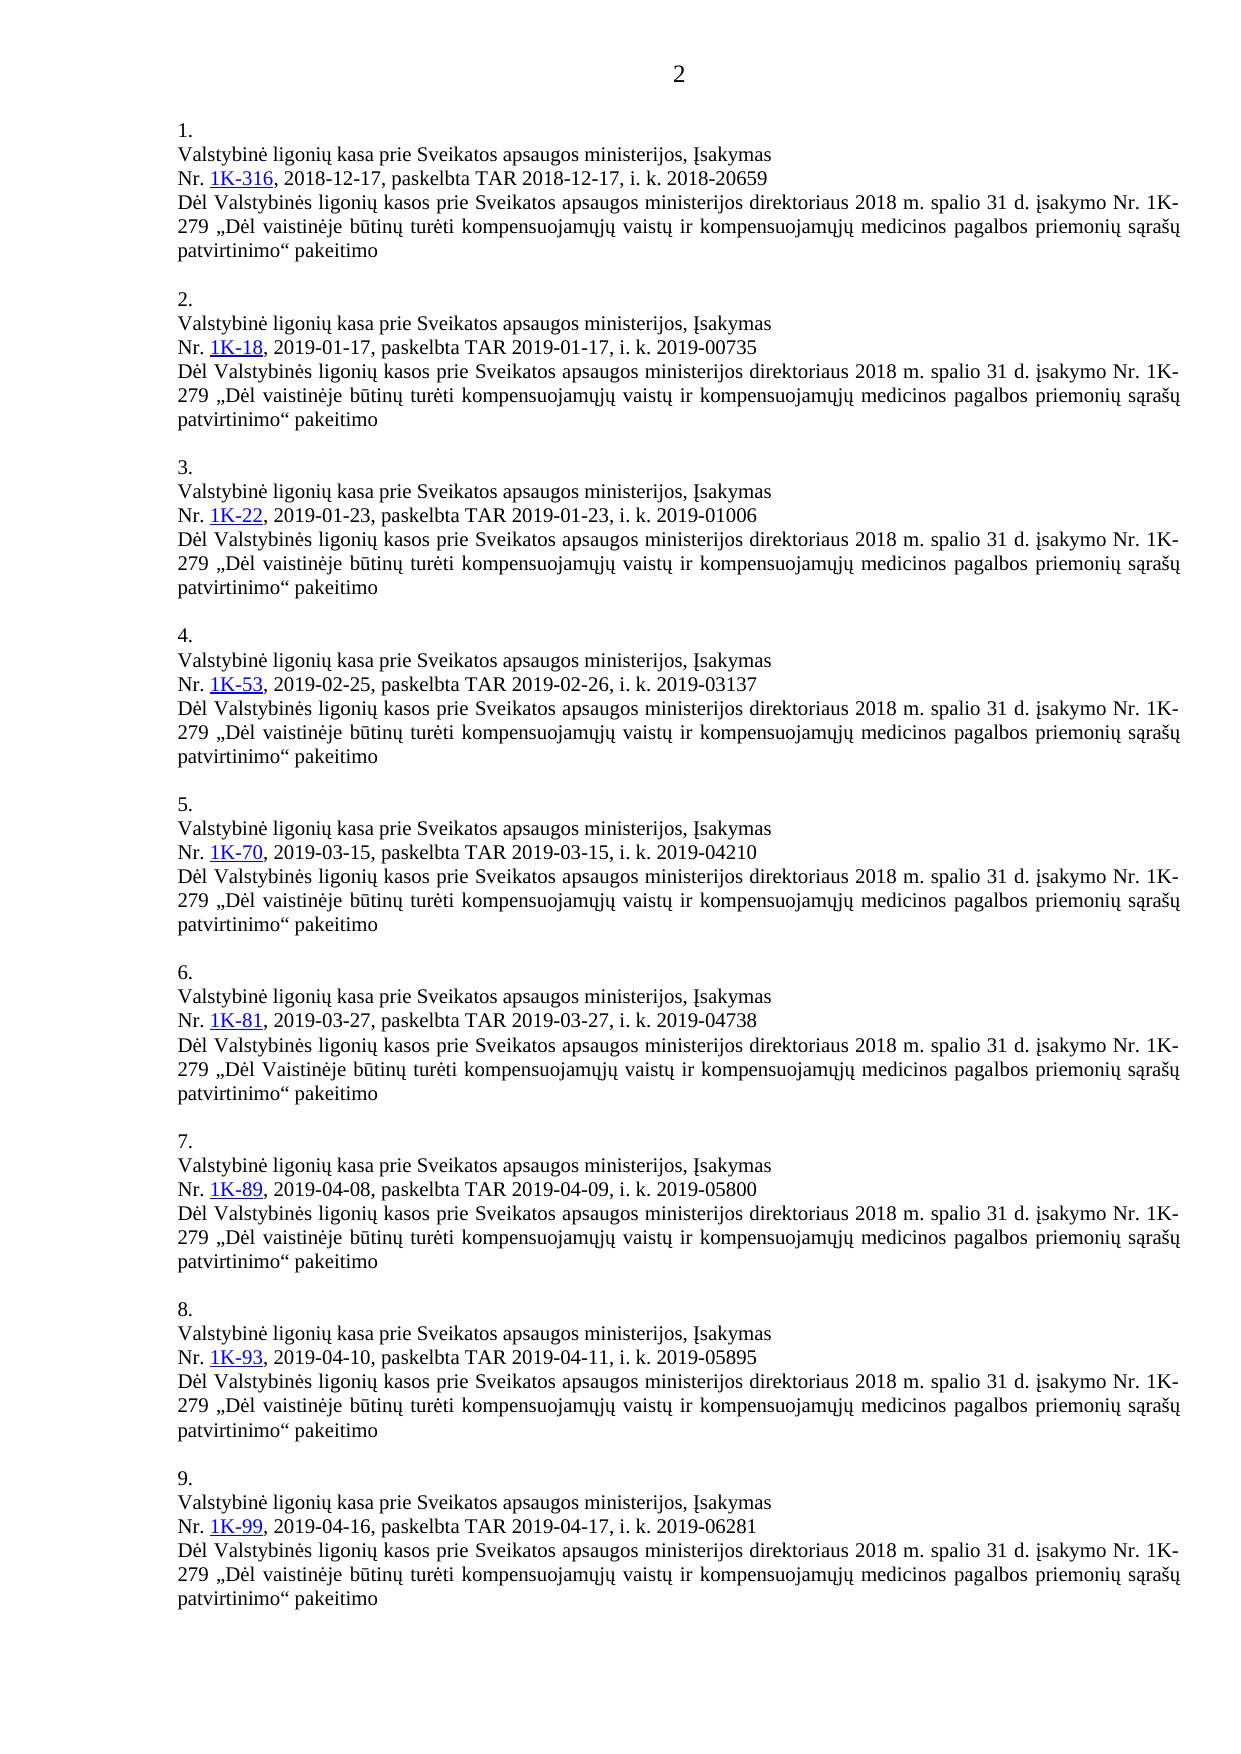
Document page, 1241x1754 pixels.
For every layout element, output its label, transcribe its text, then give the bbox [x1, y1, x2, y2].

text 5. [177, 792, 1181, 816]
text Valstybinė ligonių kasa prie Sveikatos apsaugos ministerijos, Įsakymas [177, 479, 1181, 503]
text Valstybinė ligonių kasa prie Sveikatos apsaugos ministerijos, Įsakymas [177, 816, 1181, 840]
text Nr. 1K-81, 2019-03-27, paskelbta TAR 2019-03-27, i. k. 2019-04738 [177, 1008, 1181, 1032]
text 2. [177, 287, 1181, 311]
text Nr. 1K-93, 2019-04-10, paskelbta TAR 2019-04-11, i. k. 2019-05895 [177, 1345, 1181, 1369]
text Dėl Valstybinės ligonių kasos prie Sveikatos apsaugos ministerijos direktoriaus 2018 m. spalio 31 d. įsakymo Nr. 1K-279 „Dėl vaistinėje būtinų turėti kompensuojamųjų vaistų ir kompensuojamųjų medicinos pagalbos priemonių sąrašų patvirtinimo“ pakeitimo [177, 1538, 1181, 1610]
text Dėl Valstybinės ligonių kasos prie Sveikatos apsaugos ministerijos direktoriaus 2018 m. spalio 31 d. įsakymo Nr. 1K-279 „Dėl vaistinėje būtinų turėti kompensuojamųjų vaistų ir kompensuojamųjų medicinos pagalbos priemonių sąrašų patvirtinimo“ pakeitimo [177, 359, 1181, 431]
text Nr. 1K-316, 2018-12-17, paskelbta TAR 2018-12-17, i. k. 2018-20659 [177, 166, 1181, 190]
text Dėl Valstybinės ligonių kasos prie Sveikatos apsaugos ministerijos direktoriaus 2018 m. spalio 31 d. įsakymo Nr. 1K-279 „Dėl vaistinėje būtinų turėti kompensuojamųjų vaistų ir kompensuojamųjų medicinos pagalbos priemonių sąrašų patvirtinimo“ pakeitimo [177, 190, 1181, 262]
text Nr. 1K-70, 2019-03-15, paskelbta TAR 2019-03-15, i. k. 2019-04210 [177, 840, 1181, 864]
text 1. [177, 118, 1181, 142]
text Valstybinė ligonių kasa prie Sveikatos apsaugos ministerijos, Įsakymas [177, 311, 1181, 335]
text Dėl Valstybinės ligonių kasos prie Sveikatos apsaugos ministerijos direktoriaus 2018 m. spalio 31 d. įsakymo Nr. 1K-279 „Dėl vaistinėje būtinų turėti kompensuojamųjų vaistų ir kompensuojamųjų medicinos pagalbos priemonių sąrašų patvirtinimo“ pakeitimo [177, 1369, 1181, 1442]
text Nr. 1K-22, 2019-01-23, paskelbta TAR 2019-01-23, i. k. 2019-01006 [177, 503, 1181, 527]
text 6. [177, 960, 1181, 984]
text Nr. 1K-53, 2019-02-25, paskelbta TAR 2019-02-26, i. k. 2019-03137 [177, 672, 1181, 696]
text 3. [177, 455, 1181, 479]
text Dėl Valstybinės ligonių kasos prie Sveikatos apsaugos ministerijos direktoriaus 2018 m. spalio 31 d. įsakymo Nr. 1K-279 „Dėl vaistinėje būtinų turėti kompensuojamųjų vaistų ir kompensuojamųjų medicinos pagalbos priemonių sąrašų patvirtinimo“ pakeitimo [177, 864, 1181, 936]
text Dėl Valstybinės ligonių kasos prie Sveikatos apsaugos ministerijos direktoriaus 2018 m. spalio 31 d. įsakymo Nr. 1K-279 „Dėl vaistinėje būtinų turėti kompensuojamųjų vaistų ir kompensuojamųjų medicinos pagalbos priemonių sąrašų patvirtinimo“ pakeitimo [177, 527, 1181, 599]
text Valstybinė ligonių kasa prie Sveikatos apsaugos ministerijos, Įsakymas [177, 1321, 1181, 1345]
text Valstybinė ligonių kasa prie Sveikatos apsaugos ministerijos, Įsakymas [177, 1490, 1181, 1514]
text 8. [177, 1297, 1181, 1321]
text 4. [177, 623, 1181, 647]
text Nr. 1K-18, 2019-01-17, paskelbta TAR 2019-01-17, i. k. 2019-00735 [177, 335, 1181, 359]
text Valstybinė ligonių kasa prie Sveikatos apsaugos ministerijos, Įsakymas [177, 647, 1181, 672]
text 9. [177, 1466, 1181, 1490]
text Valstybinė ligonių kasa prie Sveikatos apsaugos ministerijos, Įsakymas [177, 142, 1181, 166]
text 7. [177, 1129, 1181, 1153]
text Valstybinė ligonių kasa prie Sveikatos apsaugos ministerijos, Įsakymas [177, 1153, 1181, 1177]
text Dėl Valstybinės ligonių kasos prie Sveikatos apsaugos ministerijos direktoriaus 2018 m. spalio 31 d. įsakymo Nr. 1K-279 „Dėl vaistinėje būtinų turėti kompensuojamųjų vaistų ir kompensuojamųjų medicinos pagalbos priemonių sąrašų patvirtinimo“ pakeitimo [177, 1201, 1181, 1273]
text Dėl Valstybinės ligonių kasos prie Sveikatos apsaugos ministerijos direktoriaus 2018 m. spalio 31 d. įsakymo Nr. 1K-279 „Dėl vaistinėje būtinų turėti kompensuojamųjų vaistų ir kompensuojamųjų medicinos pagalbos priemonių sąrašų patvirtinimo“ pakeitimo [177, 696, 1181, 768]
text Nr. 1K-89, 2019-04-08, paskelbta TAR 2019-04-09, i. k. 2019-05800 [177, 1177, 1181, 1201]
text Valstybinė ligonių kasa prie Sveikatos apsaugos ministerijos, Įsakymas [177, 984, 1181, 1008]
text Nr. 1K-99, 2019-04-16, paskelbta TAR 2019-04-17, i. k. 2019-06281 [177, 1514, 1181, 1538]
text Dėl Valstybinės ligonių kasos prie Sveikatos apsaugos ministerijos direktoriaus 2018 m. spalio 31 d. įsakymo Nr. 1K-279 „Dėl Vaistinėje būtinų turėti kompensuojamųjų vaistų ir kompensuojamųjų medicinos pagalbos priemonių sąrašų patvirtinimo“ pakeitimo [177, 1032, 1181, 1105]
